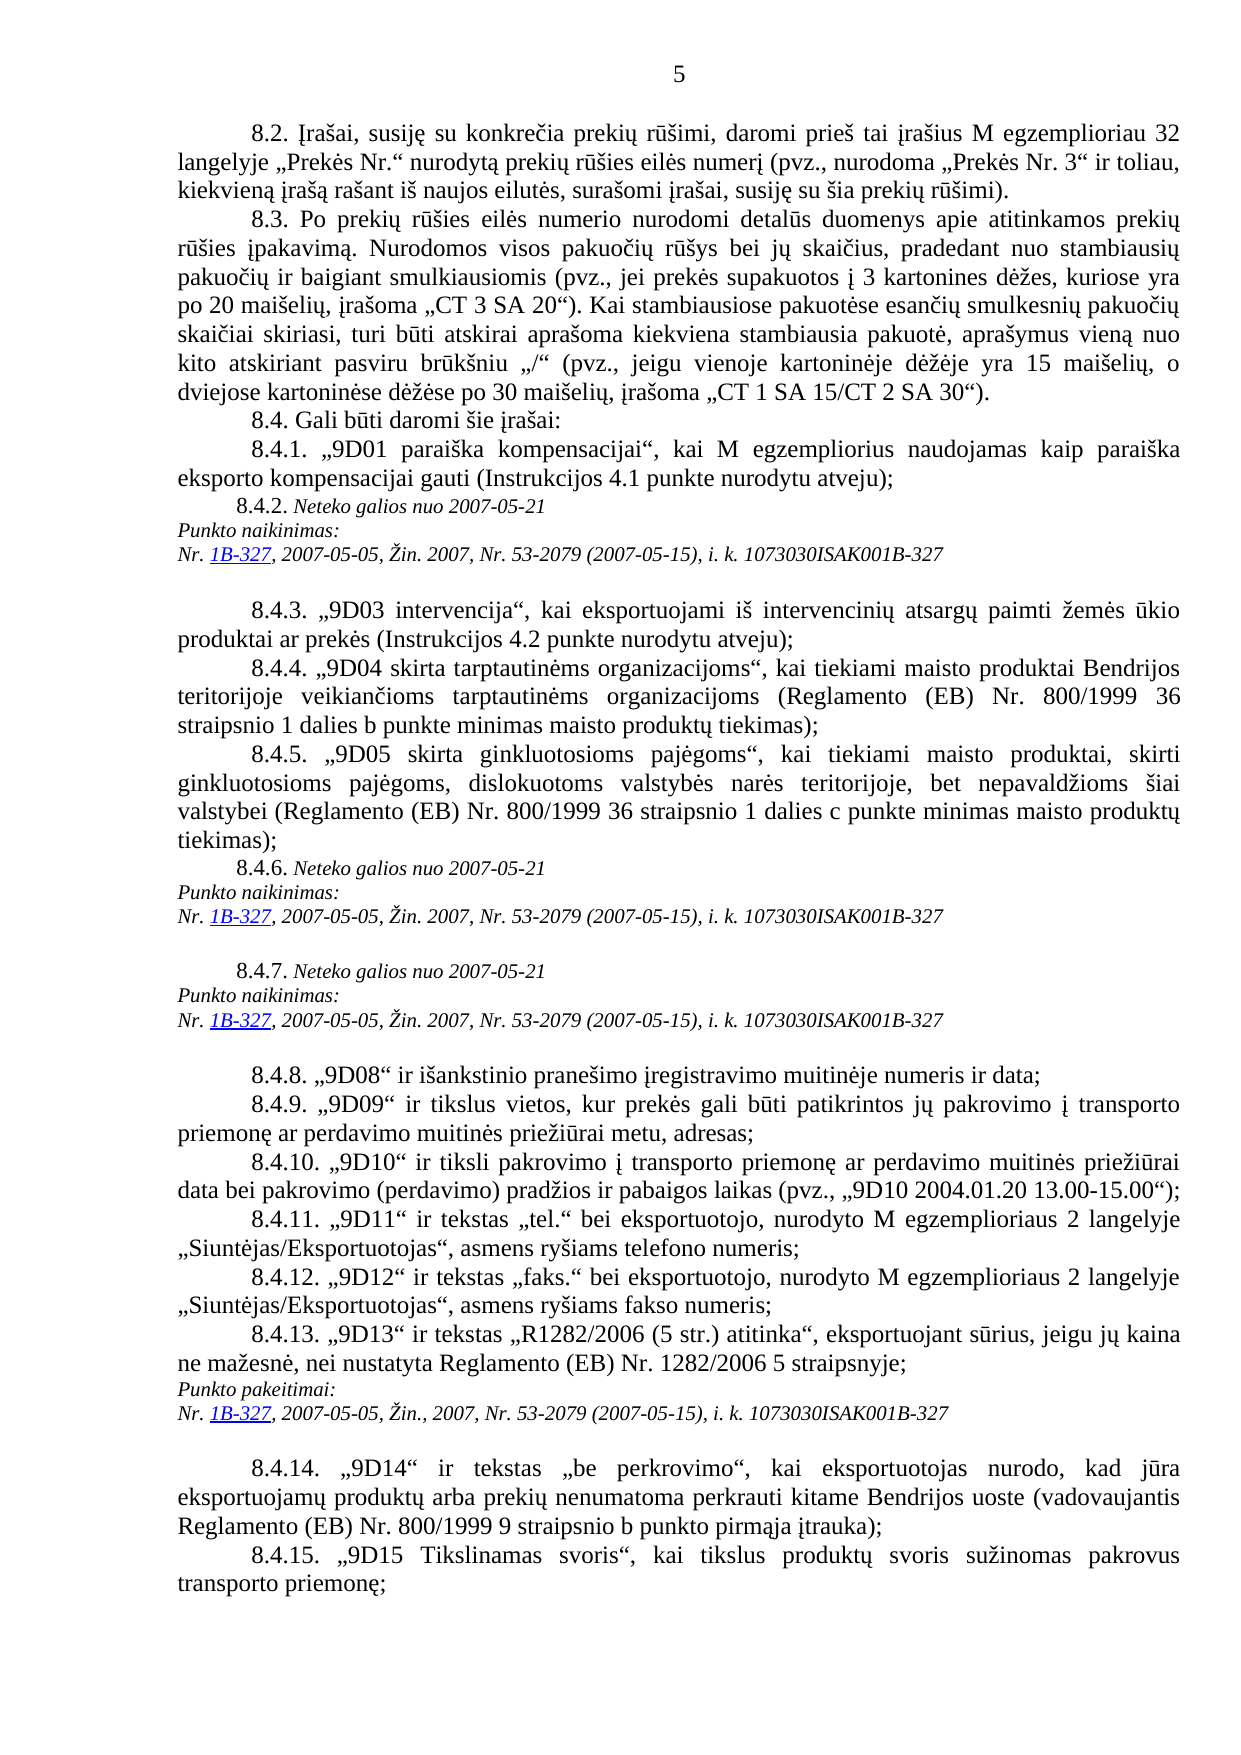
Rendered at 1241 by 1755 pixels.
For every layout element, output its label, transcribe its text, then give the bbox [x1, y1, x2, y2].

text Punkto naikinimas: [177, 880, 1181, 904]
text 8.4.15. „9D15 Tikslinamas svoris“, kai tikslus produktų svoris sužinomas pakrovus transporto priemonę; [177, 1540, 1181, 1597]
text 8.4.14. „9D14“ ir tekstas „be perkrovimo“, kai eksportuotojas nurodo, kad jūra eksportuojamų produktų arba prekių nenumatoma perkrauti kitame Bendrijos uoste (vadovaujantis Reglamento (EB) Nr. 800/1999 9 straipsnio b punkto pirmąja įtrauka); [177, 1453, 1181, 1540]
text Nr. 1B-327, 2007-05-05, Žin. 2007, Nr. 53-2079 (2007-05-15), i. k. 1073030ISAK001B-327 [177, 904, 1181, 928]
text 8.4. Gali būti daromi šie įrašai: [177, 406, 1181, 434]
text Punkto naikinimas: [177, 518, 1181, 542]
text 8.4.6. Neteko galios nuo 2007-05-21 [177, 854, 1181, 880]
text 8.2. Įrašai, susiję su konkrečia prekių rūšimi, daromi prieš tai įrašius M egzemplioriau 32 langelyje „Prekės Nr.“ nurodytą prekių rūšies eilės numerį (pvz., nurodoma „Prekės Nr. 3“ ir toliau, kiekvieną įrašą rašant iš naujos eilutės, surašomi įrašai, susiję su šia prekių rūšimi). [177, 118, 1181, 204]
text 8.4.8. „9D08“ ir išankstinio pranešimo įregistravimo muitinėje numeris ir data; [177, 1060, 1181, 1089]
text 8.4.12. „9D12“ ir tekstas „faks.“ bei eksportuotojo, nurodyto M egzemplioriaus 2 langelyje „Siuntėjas/Eksportuotojas“, asmens ryšiams fakso numeris; [177, 1262, 1181, 1319]
text 8.4.11. „9D11“ ir tekstas „tel.“ bei eksportuotojo, nurodyto M egzemplioriaus 2 langelyje „Siuntėjas/Eksportuotojas“, asmens ryšiams telefono numeris; [177, 1204, 1181, 1262]
text Punkto pakeitimai: [177, 1377, 1181, 1401]
text 8.4.9. „9D09“ ir tikslus vietos, kur prekės gali būti patikrintos jų pakrovimo į transporto priemonę ar perdavimo muitinės priežiūrai metu, adresas; [177, 1089, 1181, 1147]
text 8.4.5. „9D05 skirta ginkluotosioms pajėgoms“, kai tiekiami maisto produktai, skirti ginkluotosioms pajėgoms, dislokuotoms valstybės narės teritorijoje, bet nepavaldžioms šiai valstybei (Reglamento (EB) Nr. 800/1999 36 straipsnio 1 dalies c punkte minimas maisto produktų tiekimas); [177, 739, 1181, 854]
text 8.4.1. „9D01 paraiška kompensacijai“, kai M egzempliorius naudojamas kaip paraiška eksporto kompensacijai gauti (Instrukcijos 4.1 punkte nurodytu atveju); [177, 434, 1181, 492]
text 8.4.7. Neteko galios nuo 2007-05-21 [177, 957, 1181, 983]
text 8.4.3. „9D03 intervencija“, kai eksportuojami iš intervencinių atsargų paimti žemės ūkio produktai ar prekės (Instrukcijos 4.2 punkte nurodytu atveju); [177, 595, 1181, 653]
text 8.3. Po prekių rūšies eilės numerio nurodomi detalūs duomenys apie atitinkamos prekių rūšies įpakavimą. Nurodomos visos pakuočių rūšys bei jų skaičius, pradedant nuo stambiausių pakuočių ir baigiant smulkiausiomis (pvz., jei prekės supakuotos į 3 kartonines dėžes, kuriose yra po 20 maišelių, įrašoma „CT 3 SA 20“). Kai stambiausiose pakuotėse esančių smulkesnių pakuočių skaičiai skiriasi, turi būti atskirai aprašoma kiekviena stambiausia pakuotė, aprašymus vieną nuo kito atskiriant pasviru brūkšniu „/“ (pvz., jeigu vienoje kartoninėje dėžėje yra 15 maišelių, o dviejose kartoninėse dėžėse po 30 maišelių, įrašoma „CT 1 SA 15/CT 2 SA 30“). [177, 204, 1181, 406]
text Nr. 1B-327, 2007-05-05, Žin. 2007, Nr. 53-2079 (2007-05-15), i. k. 1073030ISAK001B-327 [177, 542, 1181, 566]
text Nr. 1B-327, 2007-05-05, Žin., 2007, Nr. 53-2079 (2007-05-15), i. k. 1073030ISAK001B-327 [177, 1401, 1181, 1425]
text Punkto naikinimas: [177, 983, 1181, 1007]
text 8.4.2. Neteko galios nuo 2007-05-21 [177, 492, 1181, 518]
text Nr. 1B-327, 2007-05-05, Žin. 2007, Nr. 53-2079 (2007-05-15), i. k. 1073030ISAK001B-327 [177, 1007, 1181, 1032]
text 8.4.4. „9D04 skirta tarptautinėms organizacijoms“, kai tiekiami maisto produktai Bendrijos teritorijoje veikiančioms tarptautinėms organizacijoms (Reglamento (EB) Nr. 800/1999 36 straipsnio 1 dalies b punkte minimas maisto produktų tiekimas); [177, 653, 1181, 739]
text 8.4.13. „9D13“ ir tekstas „R1282/2006 (5 str.) atitinka“, eksportuojant sūrius, jeigu jų kaina ne mažesnė, nei nustatyta Reglamento (EB) Nr. 1282/2006 5 straipsnyje; [177, 1319, 1181, 1377]
text 8.4.10. „9D10“ ir tiksli pakrovimo į transporto priemonę ar perdavimo muitinės priežiūrai data bei pakrovimo (perdavimo) pradžios ir pabaigos laikas (pvz., „9D10 2004.01.20 13.00-15.00“); [177, 1147, 1181, 1204]
